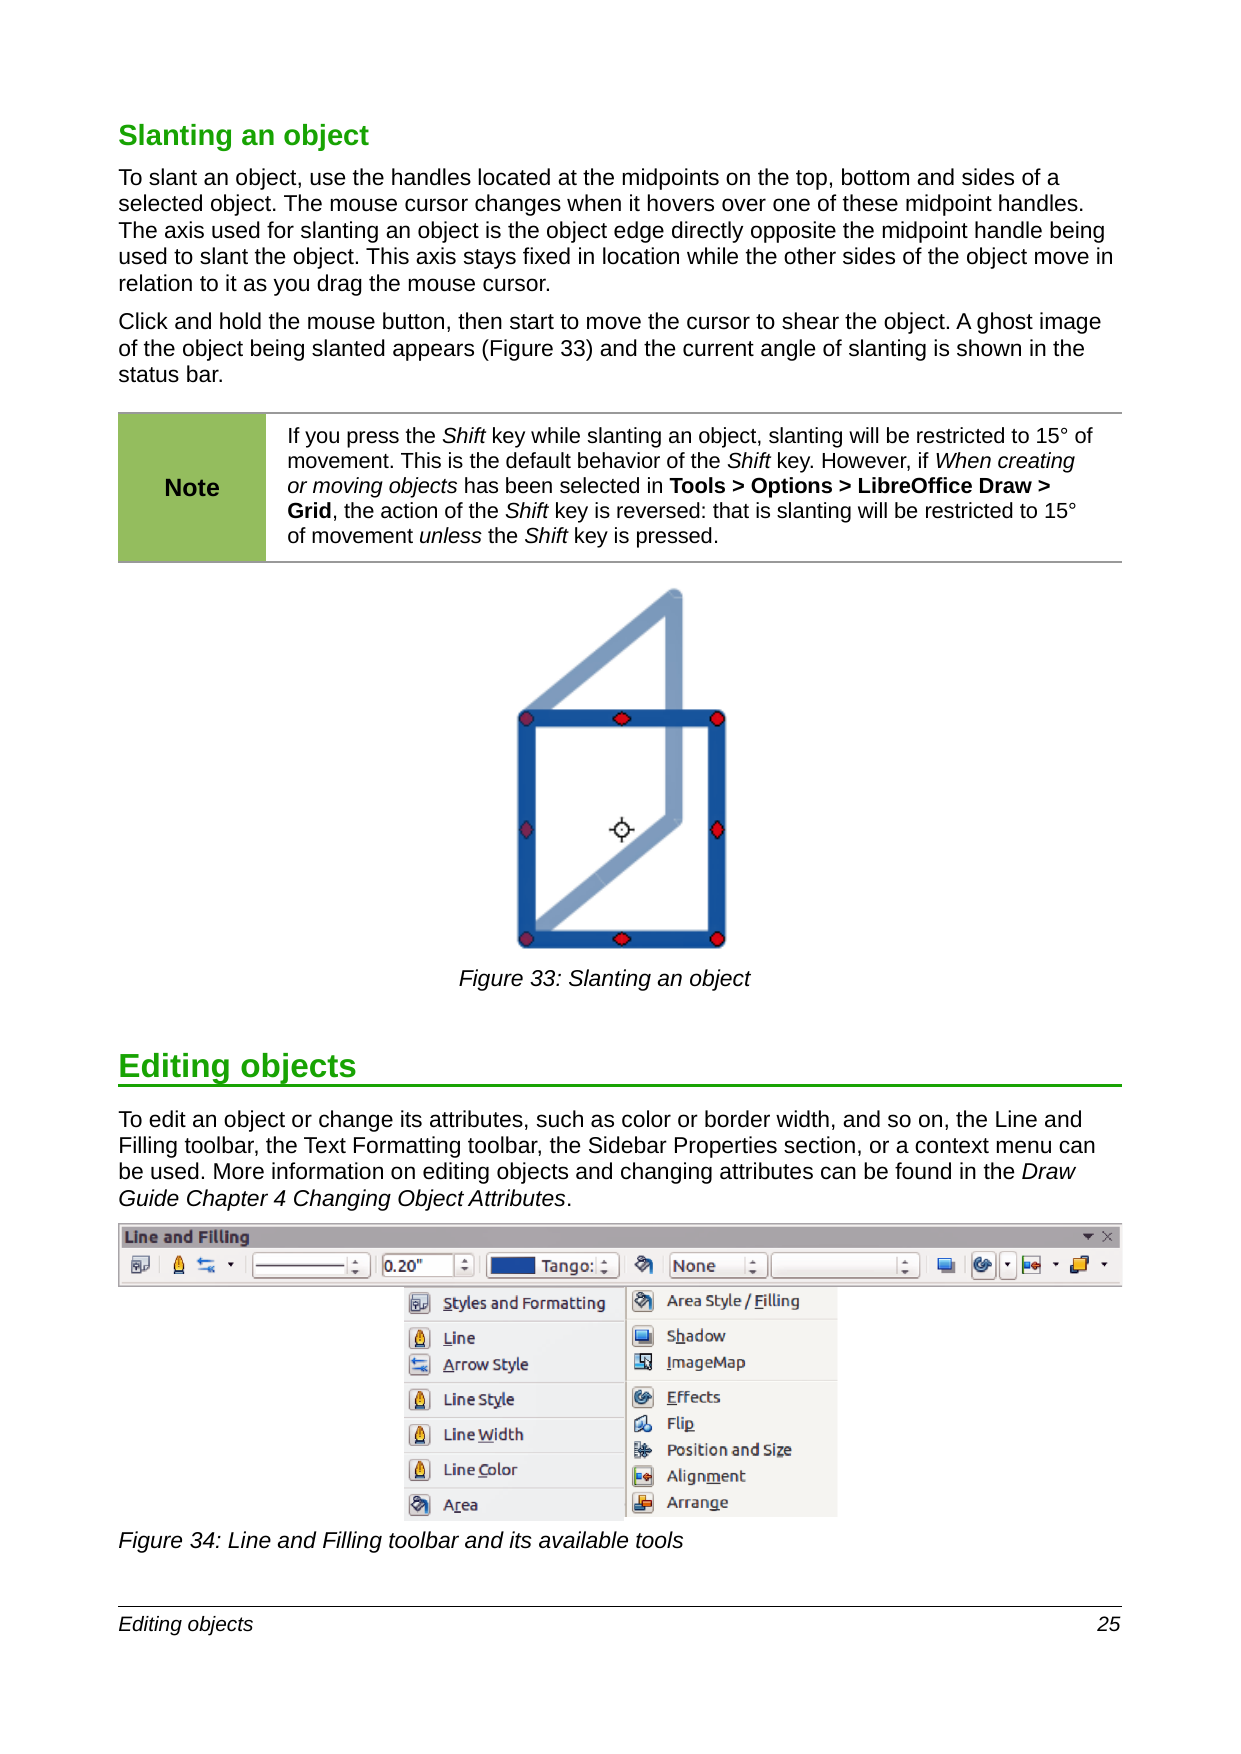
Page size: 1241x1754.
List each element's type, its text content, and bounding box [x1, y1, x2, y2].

subtitle Editing objects [118, 1046, 1122, 1084]
text Figure 33: Slanting an object [458, 965, 782, 991]
table_header If you press the Shift key while slanting an object, slanting will be restricted to 15° of movement. This is the default behavior of the Shift key. However, if When creating or moving objects has been selected in Tools > Options > LibreOffice Draw > Grid, the action of the Shift key is reversed: that is slanting will be restricted to 15° of movement unless the Shift key is pressed. [266, 414, 1122, 561]
table_header Note [118, 414, 266, 561]
picture [118, 1223, 1123, 1521]
picture [502, 581, 739, 959]
text To edit an object or change its attributes, such as color or border width, and so on, the Line and Filling toolbar, the Text Formatting toolbar, the Sidebar Properties section, or a context menu can be used. More information on editing objects and changing attributes can be found in the Draw Guide Chapter 4 Changing Object Attributes. [118, 1106, 1122, 1211]
subtitle Slanting an object [118, 118, 1122, 152]
text Click and hold the mouse button, then start to move the cursor to shear the object. A ghost image of the object being slanted appears (Figure 33) and the current angle of slanting is shown in the status bar. [118, 308, 1122, 387]
text To slant an object, use the handles located at the midpoints on the top, bottom and sides of a selected object. The mouse cursor changes when it hovers over one of these midpoint handles. The axis used for slanting an object is the object edge directly opposite the midpoint handle being used to slant the object. This axis stays fixed in location while the other sides of the object move in relation to it as you drag the mouse cursor. [118, 164, 1122, 296]
text Figure 34: Line and Filling toolbar and its available tools [118, 1527, 1122, 1553]
